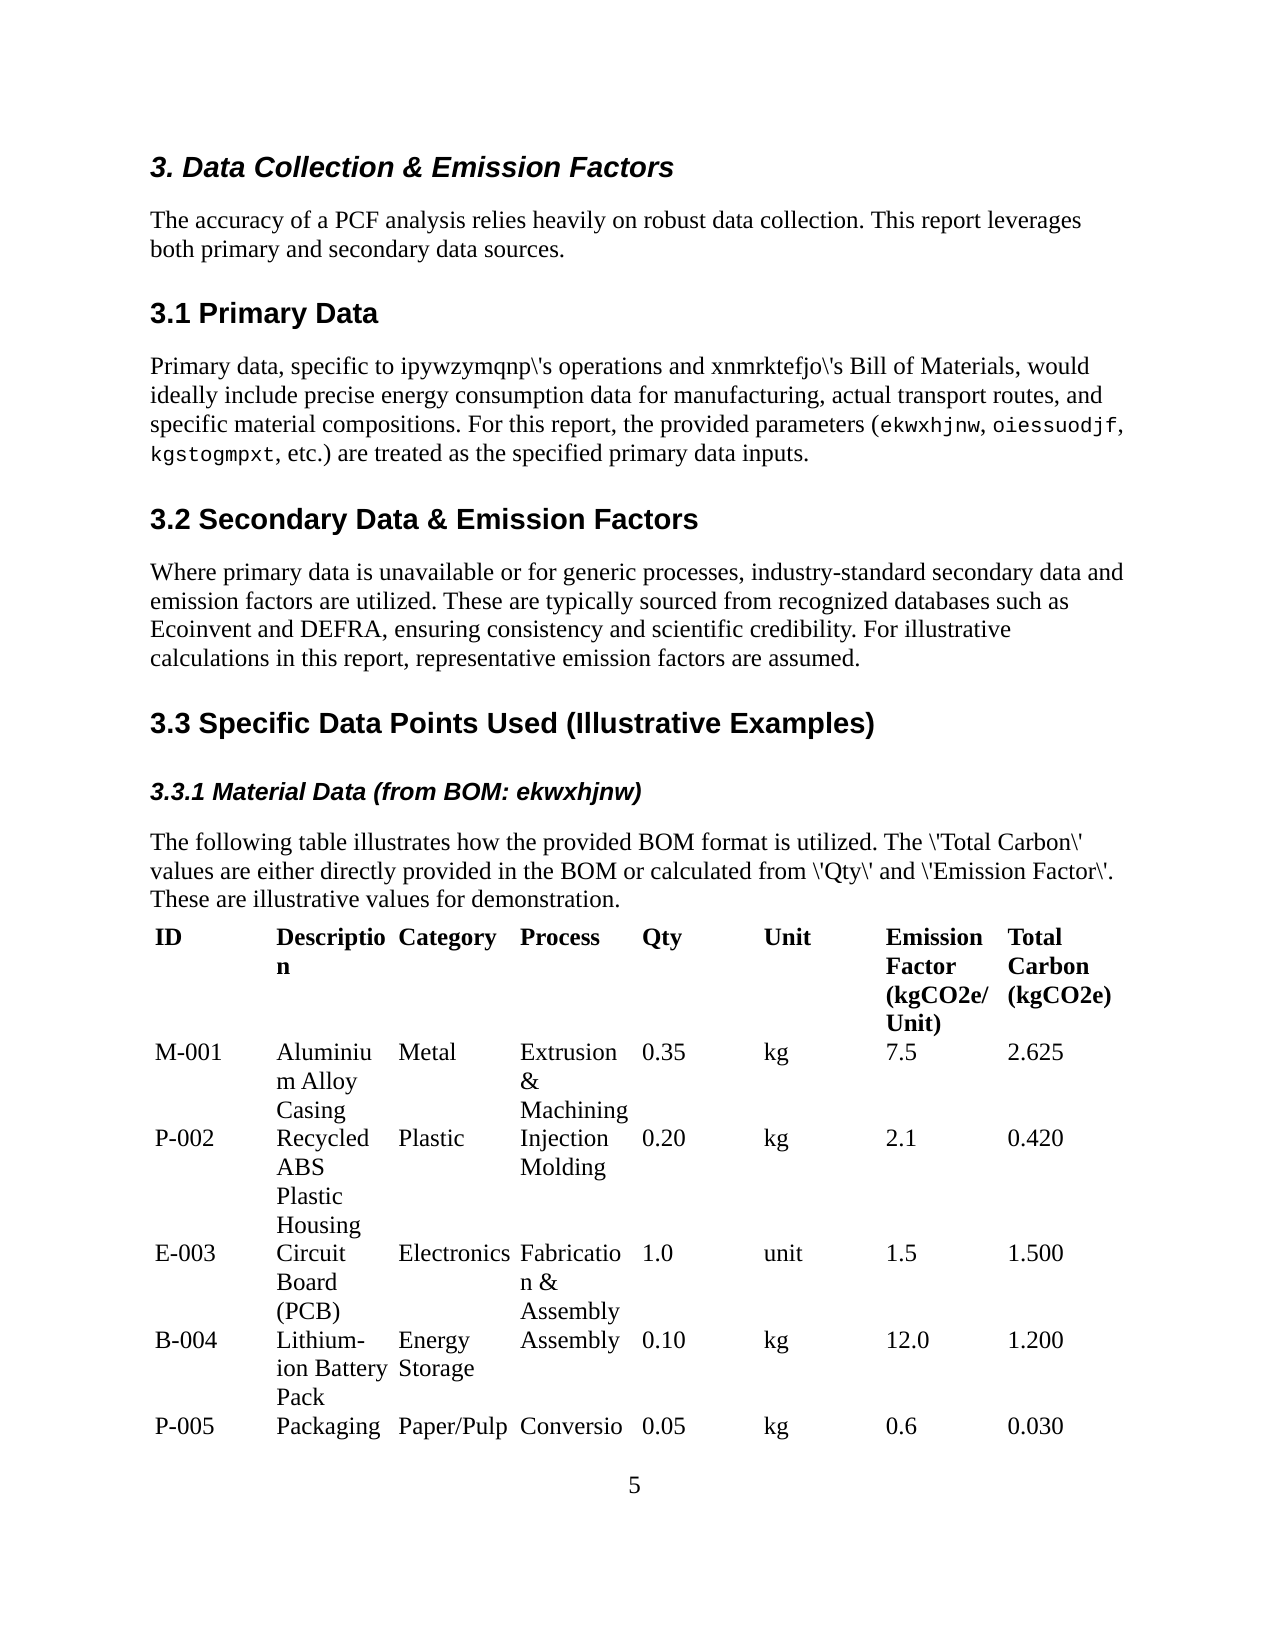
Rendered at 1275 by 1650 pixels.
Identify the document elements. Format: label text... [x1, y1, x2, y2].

table_cell 0.030 [1003, 1411, 1125, 1440]
table_cell 0.6 [881, 1411, 1003, 1440]
table_header Description [272, 922, 394, 1037]
table_cell Injection Molding [516, 1124, 637, 1238]
subtitle 3.3.1 Material Data (from BOM: ekwxhjnw) [150, 777, 1125, 806]
table_cell P-002 [150, 1124, 272, 1238]
table_cell 2.1 [881, 1124, 1003, 1238]
table_header Emission Factor (kgCO2e/Unit) [881, 922, 1003, 1037]
table_cell kg [759, 1411, 881, 1440]
table_header Process [516, 922, 637, 1037]
table_cell Packaging [272, 1411, 394, 1440]
table_cell Assembly [516, 1325, 637, 1411]
table_cell Extrusion & Machining [516, 1037, 637, 1123]
table_cell kg [759, 1037, 881, 1123]
text The accuracy of a PCF analysis relies heavily on robust data collection. This report leverages both primary and secondary data sources. [150, 205, 1125, 262]
table_header ID [150, 922, 272, 1037]
table_header Qty [638, 922, 759, 1037]
table_cell 1.200 [1003, 1325, 1125, 1411]
table_cell unit [759, 1239, 881, 1325]
table_cell Plastic [394, 1124, 516, 1238]
table_cell 1.500 [1003, 1239, 1125, 1325]
table_cell Energy Storage [394, 1325, 516, 1411]
subtitle 3.3 Specific Data Points Used (Illustrative Examples) [150, 706, 1125, 739]
table_cell kg [759, 1124, 881, 1238]
table_cell 2.625 [1003, 1037, 1125, 1123]
subtitle 3.1 Primary Data [150, 296, 1125, 330]
table_cell 12.0 [881, 1325, 1003, 1411]
table_cell Lithium-ion Battery Pack [272, 1325, 394, 1411]
subtitle 3.2 Secondary Data & Emission Factors [150, 502, 1125, 536]
table_cell Fabrication & Assembly [516, 1239, 637, 1325]
table_cell Paper/Pulp [394, 1411, 516, 1440]
table_cell P-005 [150, 1411, 272, 1440]
table_cell 1.5 [881, 1239, 1003, 1325]
table_cell 1.0 [638, 1239, 759, 1325]
table_cell Aluminium Alloy Casing [272, 1037, 394, 1123]
table_cell Metal [394, 1037, 516, 1123]
table_cell kg [759, 1325, 881, 1411]
table_cell 7.5 [881, 1037, 1003, 1123]
table_cell M-001 [150, 1037, 272, 1123]
subtitle 3. Data Collection & Emission Factors [150, 150, 1125, 183]
table_cell 0.20 [638, 1124, 759, 1238]
table_cell 0.05 [638, 1411, 759, 1440]
table_header Category [394, 922, 516, 1037]
table_cell 0.35 [638, 1037, 759, 1123]
table_header Total Carbon (kgCO2e) [1003, 922, 1125, 1037]
table_cell E-003 [150, 1239, 272, 1325]
table_cell 0.10 [638, 1325, 759, 1411]
table_cell Recycled ABS Plastic Housing [272, 1124, 394, 1238]
text Primary data, specific to ipywzymqnp\'s operations and xnmrktefjo\'s Bill of Materials, would ideally include precise energy consumption data for manufacturing, actual transport routes, and specific material compositions. For this report, the provided parameters (ekwxhjnw, oiessuodjf, kgstogmpxt, etc.) are treated as the specified primary data inputs. [150, 351, 1125, 468]
text The following table illustrates how the provided BOM format is utilized. The \'Total Carbon\' values are either directly provided in the BOM or calculated from \'Qty\' and \'Emission Factor\'. These are illustrative values for demonstration. [150, 827, 1125, 913]
table_cell Circuit Board (PCB) [272, 1239, 394, 1325]
table_header Unit [759, 922, 881, 1037]
text Where primary data is unavailable or for generic processes, industry-standard secondary data and emission factors are utilized. These are typically sourced from recognized databases such as Ecoinvent and DEFRA, ensuring consistency and scientific credibility. For illustrative calculations in this report, representative emission factors are assumed. [150, 557, 1125, 672]
table_cell Conversio [516, 1411, 637, 1440]
table_cell B-004 [150, 1325, 272, 1411]
table_cell 0.420 [1003, 1124, 1125, 1238]
table_cell Electronics [394, 1239, 516, 1325]
